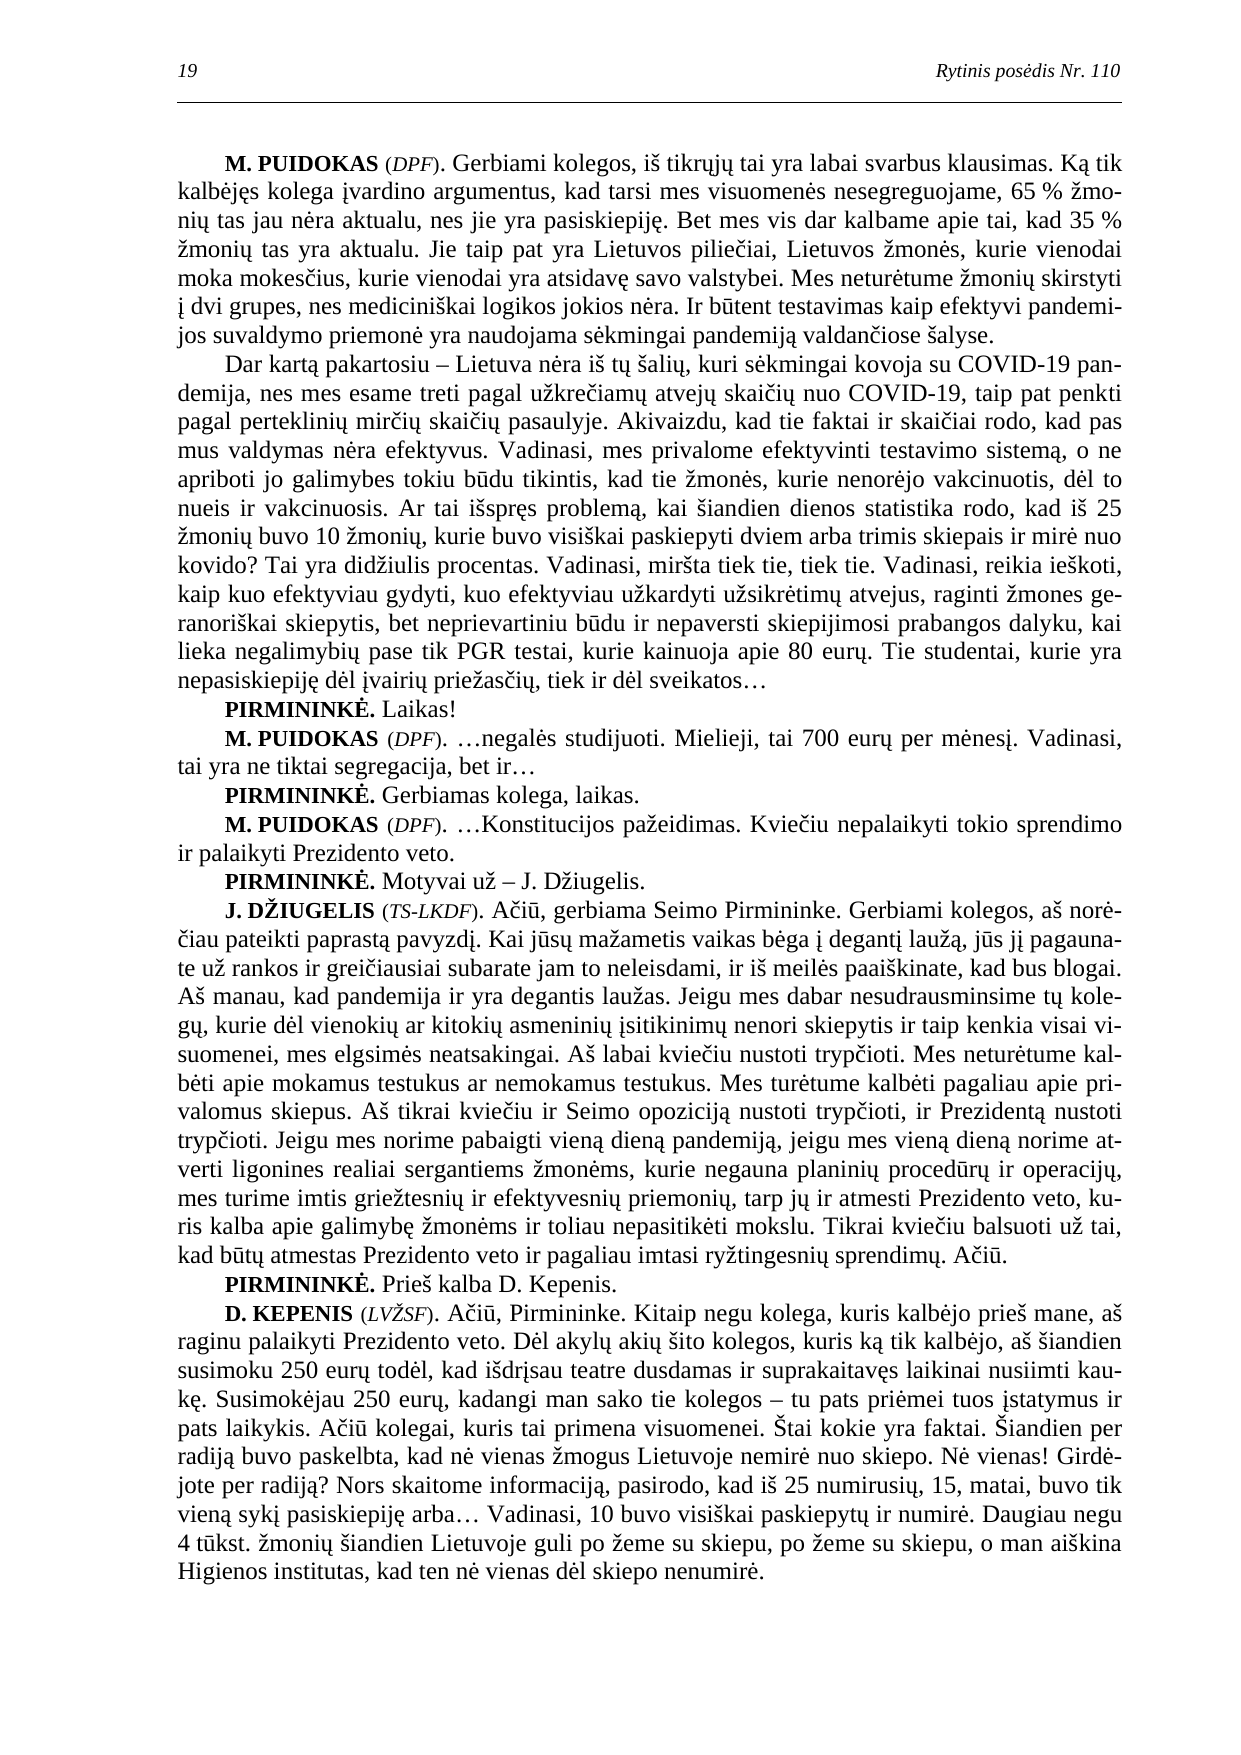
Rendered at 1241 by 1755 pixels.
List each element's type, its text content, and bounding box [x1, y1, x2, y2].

text PIRMININKĖ. Ger­bia­mas ko­le­ga, lai­kas. [177, 780, 1122, 809]
text M. PUIDOKAS (DPF). Ger­bia­mi ko­le­gos, iš tik­rų­jų tai yra la­bai svar­bus klau­si­mas. Ką tik kal­bė­jęs ko­le­ga įvar­di­no ar­gu­men­tus, kad tar­si mes vi­suo­me­nės ne­seg­re­guo­ja­me, 65 % žmo­nių tas jau nė­ra ak­tu­a­lu, nes jie yra pa­si­skie­pi­ję. Bet mes vis dar kal­ba­me apie tai, kad 35 % žmo­nių tas yra ak­tu­a­lu. Jie taip pat yra Lie­tu­vos pi­lie­čiai, Lie­tu­vos žmo­nės, ku­rie vie­no­dai mo­ka mo­kes­čius, ku­rie vie­no­dai yra at­si­da­vę sa­vo vals­ty­bei. Mes ne­tu­rė­tu­me žmo­nių skirs­ty­ti į dvi gru­pes, nes me­di­ci­niš­kai lo­gi­kos jo­kios nė­ra. Ir bū­tent te­sta­vi­mas kaip efek­ty­vi pan­de­mi­jos su­val­dy­mo prie­mo­nė yra nau­do­ja­ma sėk­min­gai pan­de­mi­ją val­dan­čio­se ša­ly­se. [177, 148, 1122, 349]
text D. KEPENIS (LVŽSF). Ačiū, Pir­mi­nin­ke. Ki­taip ne­gu ko­le­ga, ku­ris kal­bė­jo prieš ma­ne, aš ra­gi­nu pa­lai­ky­ti Pre­zi­den­to ve­to. Dėl aky­lų akių ši­to ko­le­gos, ku­ris ką tik kal­bė­jo, aš šian­dien su­si­mo­ku 250 eu­rų to­dėl, kad iš­drį­sau te­at­re dus­da­mas ir su­pra­kai­ta­vęs lai­ki­nai nu­si­im­ti kau­kę. Su­si­mo­kė­jau 250 eu­rų, ka­dan­gi man sa­ko tie ko­le­gos – tu pats pri­ėmei tuos įsta­ty­mus ir pats lai­ky­kis. Ačiū ko­le­gai, ku­ris tai pri­me­na vi­suo­me­nei. Štai ko­kie yra fak­tai. Šian­dien per ra­di­ją bu­vo pa­skelb­ta, kad nė vie­nas žmo­gus Lie­tu­vo­je ne­mi­rė nuo skie­po. Nė vie­nas! Gir­dė­jo­te per ra­di­ją? Nors skai­to­me in­for­ma­ci­ją, pa­si­ro­do, kad iš 25 nu­mi­ru­sių, 15, ma­tai, bu­vo tik vie­ną sy­kį pa­si­skie­pi­ję ar­ba… Va­di­na­si, 10 bu­vo vi­siš­kai pa­skie­py­tų ir nu­mi­rė. Dau­giau ne­gu 4 tūkst. žmo­nių šian­dien Lie­tu­vo­je gu­li po že­me su skie­pu, po že­me su skie­pu, o man aiš­ki­na Hi­gie­nos ins­ti­tu­tas, kad ten nė vie­nas dėl skie­po ne­nu­mi­rė. [177, 1298, 1122, 1585]
text M. PUIDOKAS (DPF). …Kon­sti­tu­ci­jos pa­žei­di­mas. Kvie­čiu ne­pa­lai­ky­ti to­kio spren­di­mo ir pa­lai­ky­ti Pre­zi­den­to ve­to. [177, 809, 1122, 866]
text M. PUIDOKAS (DPF). …ne­ga­lės stu­di­juo­ti. Mie­lie­ji, tai 700 eu­rų per mė­ne­sį. Va­di­na­si, tai yra ne tik­tai seg­re­ga­ci­ja, bet ir… [177, 723, 1122, 780]
text PIRMININKĖ. Mo­ty­vai už – J. Džiu­ge­lis. [177, 866, 1122, 895]
text PIRMININKĖ. Prieš kal­ba D. Ke­pe­nis. [177, 1269, 1122, 1298]
text PIRMININKĖ. Lai­kas! [177, 694, 1122, 723]
text J. DŽIUGELIS (TS-LKDF). Ačiū, ger­bia­ma Sei­mo Pir­mi­nin­ke. Ger­bia­mi ko­le­gos, aš no­rė­čiau pa­teik­ti pa­pras­tą pa­vyz­dį. Kai jū­sų ma­ža­me­tis vai­kas bė­ga į de­gan­tį lau­žą, jūs jį pa­gau­na­te už ran­kos ir grei­čiau­siai su­ba­ra­te jam to ne­leis­da­mi, ir iš mei­lės pa­aiš­ki­na­te, kad bus blo­gai. Aš ma­nau, kad pan­de­mi­ja ir yra de­gan­tis lau­žas. Jei­gu mes da­bar ne­su­draus­min­si­me tų ko­le­gų, ku­rie dėl vie­no­kių ar ki­to­kių as­me­ni­nių įsi­ti­ki­ni­mų ne­no­ri skie­py­tis ir taip ken­kia vi­sai vi­suo­me­nei, mes elg­si­mės ne­at­sa­kin­gai. Aš la­bai kvie­čiu nu­sto­ti tryp­čio­ti. Mes ne­tu­rė­tu­me kal­bė­ti apie mo­ka­mus te­stu­kus ar ne­mo­ka­mus te­stu­kus. Mes tu­rė­tu­me kal­bė­ti pa­ga­liau apie pri­va­lo­mus skie­pus. Aš tik­rai kvie­čiu ir Sei­mo opo­zi­ci­ją nu­sto­ti tryp­čio­ti, ir Pre­zi­den­tą nu­sto­ti tryp­čio­ti. Jei­gu mes no­ri­me pa­baig­ti vie­ną die­ną pan­de­mi­ją, jei­gu mes vie­ną die­ną no­ri­me at­ver­ti li­go­ni­nes re­a­liai ser­gan­tiems žmo­nėms, ku­rie ne­gau­na pla­ni­nių pro­ce­dū­rų ir ope­ra­ci­jų, mes tu­ri­me im­tis griež­tes­nių ir efek­ty­ves­nių prie­mo­nių, tarp jų ir at­mes­ti Pre­zi­den­to ve­to, ku­ris kal­ba apie ga­li­my­bę žmo­nėms ir to­liau ne­pa­si­ti­kė­ti moks­lu. Tik­rai kvie­čiu bal­suo­ti už tai, kad bū­tų at­mes­tas Pre­zi­den­to ve­to ir pa­ga­liau im­ta­si ryž­tin­ges­nių spren­di­mų. Ačiū. [177, 895, 1122, 1269]
text Dar kar­tą pa­kar­to­siu – Lie­tu­va nė­ra iš tų ša­lių, ku­ri sėk­min­gai ko­vo­ja su COVID-19 pan­de­mi­ja, nes mes esa­me tre­ti pa­gal už­kre­čia­mų at­ve­jų skai­čių nuo COVID-19, taip pat penk­ti pa­gal per­tek­li­nių mir­čių skai­čių pa­sau­ly­je. Aki­vaiz­du, kad tie fak­tai ir skai­čiai ro­do, kad pas mus val­dy­mas nė­ra efek­ty­vus. Va­di­na­si, mes pri­va­lo­me efek­ty­vin­ti te­sta­vi­mo sis­te­mą, o ne ap­ri­bo­ti jo ga­li­my­bes to­kiu bū­du ti­kin­tis, kad tie žmo­nės, ku­rie ne­no­rė­jo vak­ci­nuo­tis, dėl to nu­eis ir vak­ci­nuo­sis. Ar tai iš­spręs pro­ble­mą, kai šian­dien die­nos sta­tis­ti­ka ro­do, kad iš 25 žmo­nių bu­vo 10 žmo­nių, ku­rie bu­vo vi­siš­kai pa­skie­py­ti dviem ar­ba trimis skie­pais ir mi­rė nuo ko­vi­do? Tai yra di­džiu­lis pro­cen­tas. Va­di­na­si, mirš­ta tiek tie, tiek tie. Va­di­na­si, rei­kia ieš­ko­ti, kaip kuo efek­ty­viau gy­dy­ti, kuo efek­ty­viau už­kar­dy­ti už­si­krė­ti­mų at­ve­jus, ra­gin­ti žmo­nes ge­ra­no­riš­kai skie­py­tis, bet ne­pri­evar­ti­niu bū­du ir ne­pa­vers­ti skie­pi­ji­mo­si pra­ban­gos da­ly­ku, kai lie­ka ne­ga­li­my­bių pa­se tik PGR tes­tai, ku­rie kai­nuo­ja apie 80 eu­rų. Tie stu­den­tai, ku­rie yra nepa­si­skie­pi­ję dėl įvai­rių prie­žas­čių, tiek ir dėl svei­ka­tos… [177, 349, 1122, 694]
